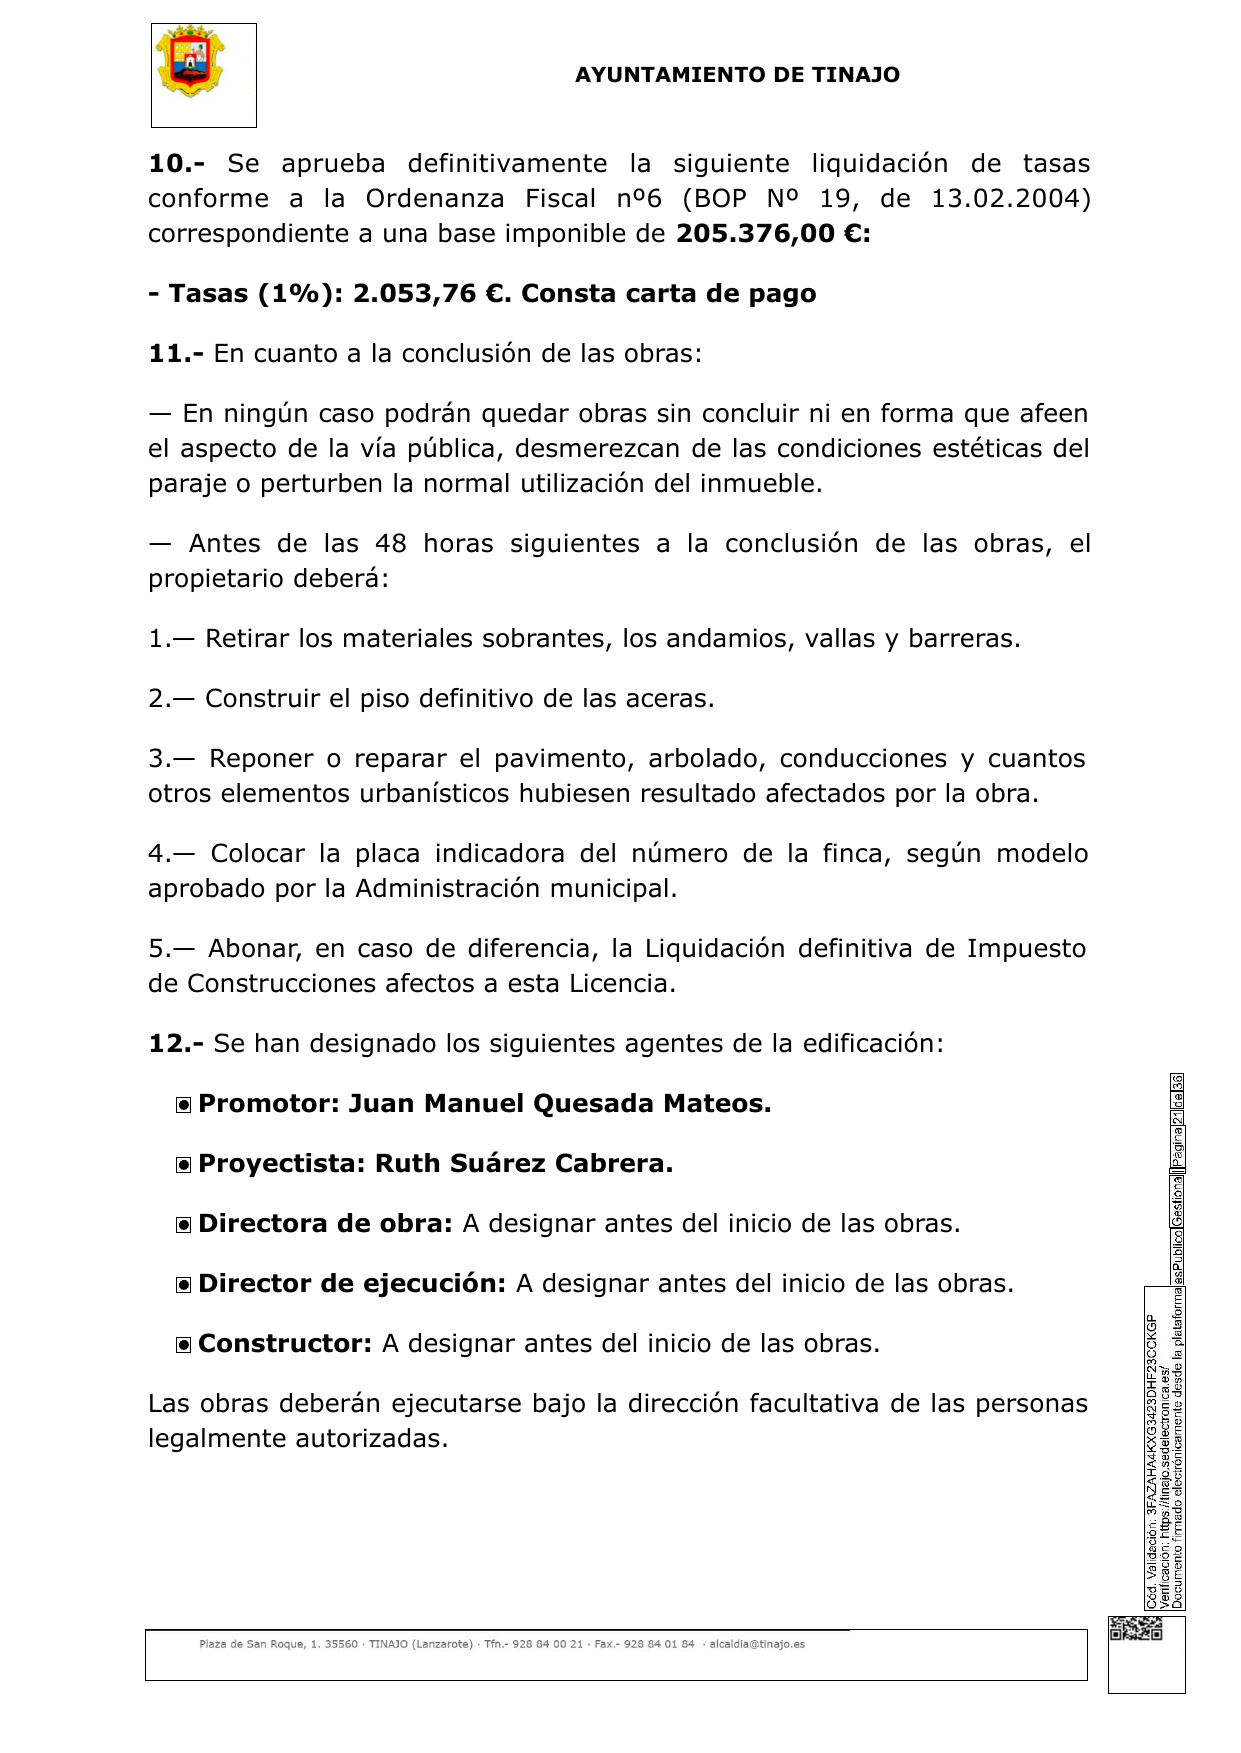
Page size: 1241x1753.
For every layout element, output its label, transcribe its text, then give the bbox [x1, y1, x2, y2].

text propietario deberá: [148, 563, 416, 593]
text .— Abonar, en caso de diferencia, la Liquidación definitiva de Impuesto [164, 933, 1117, 963]
text aprobado por la Administración municipal. [148, 873, 704, 903]
text - [148, 278, 168, 308]
text legalmente autorizadas. [148, 1423, 1116, 1453]
picture [177, 1338, 190, 1352]
picture [177, 1098, 190, 1112]
picture [177, 1278, 190, 1292]
text .— Retirar los materiales sobrantes, los andamios, vallas y barreras. [163, 623, 1052, 653]
text el aspecto de la vía pública, desmerezcan de las condiciones estéticas del [148, 433, 1117, 463]
text 4 [150, 847, 157, 855]
text otros elementos urbanísticos hubiesen resultado afectados por la obra. [148, 778, 1066, 808]
text Proyectista: Ruth Suárez Cabrera. [198, 1148, 699, 1178]
picture [1170, 1169, 1185, 1173]
text 1 [148, 623, 163, 653]
text 2.- Se han designado los siguientes agentes de la edificación: [165, 1028, 971, 1058]
picture [1145, 1287, 1185, 1610]
text .— Reponer o reparar el pavimento, arbolado, conducciones y cuantos [164, 743, 1116, 773]
picture [1171, 1092, 1183, 1108]
picture [152, 24, 256, 127]
text 3 [148, 743, 164, 773]
picture [1109, 1617, 1185, 1693]
text AYUNTAMIENTO DE TINAJO [575, 62, 926, 88]
text Directora de obra: A designar antes del inicio de las obras. [198, 1208, 1041, 1238]
text Antes de las 48 horas siguientes a la conclusión de las obras, el [188, 528, 1117, 558]
text Tasas (1%): 2.053,76 €. Consta carta de pago [168, 278, 842, 308]
picture [177, 1158, 190, 1172]
text .— Colocar la placa indicadora del número de la finca, según modelo [164, 838, 1117, 868]
text Constructor: A designar antes del inicio de las obras. [198, 1328, 1041, 1358]
picture [1171, 1126, 1185, 1167]
text 0.- Se aprueba definitivamente la siguiente liquidación de tasas [166, 148, 1117, 178]
picture [1171, 1111, 1183, 1125]
text 5 [148, 933, 164, 963]
picture [1144, 1229, 1186, 1286]
text 2 [148, 683, 163, 713]
picture [1171, 1074, 1183, 1090]
text — [148, 528, 188, 558]
text Promotor: Juan Manuel Quesada Mateos. [198, 1088, 971, 1118]
text 1 [148, 1028, 165, 1058]
text de Construcciones afectos a esta Licencia. [148, 968, 703, 998]
text 1 [148, 148, 166, 178]
text 1.- En cuanto a la conclusión de las obras: [165, 338, 730, 368]
text .— Construir el piso definitivo de las aceras. [163, 683, 1052, 713]
text — [148, 398, 182, 428]
picture [177, 1218, 190, 1232]
text correspondiente a una base imponible de 205.376,00 €: [148, 218, 1117, 248]
text paraje o perturben la normal utilización del inmueble. [148, 468, 1117, 498]
text conforme a la Ordenanza Fiscal nº6 (BOP Nº 19, de 13.02.2004) [148, 183, 1117, 213]
text En ningún caso podrán quedar obras sin concluir ni en forma que afeen [182, 398, 1116, 428]
text 4 [148, 838, 164, 868]
text Las obras deberán ejecutarse bajo la dirección facultativa de las personas [148, 1388, 1116, 1418]
text Director de ejecución: A designar antes del inicio de las obras. [198, 1268, 1041, 1298]
text 1 [148, 338, 165, 368]
picture [1170, 1176, 1183, 1227]
picture [146, 1630, 1087, 1680]
